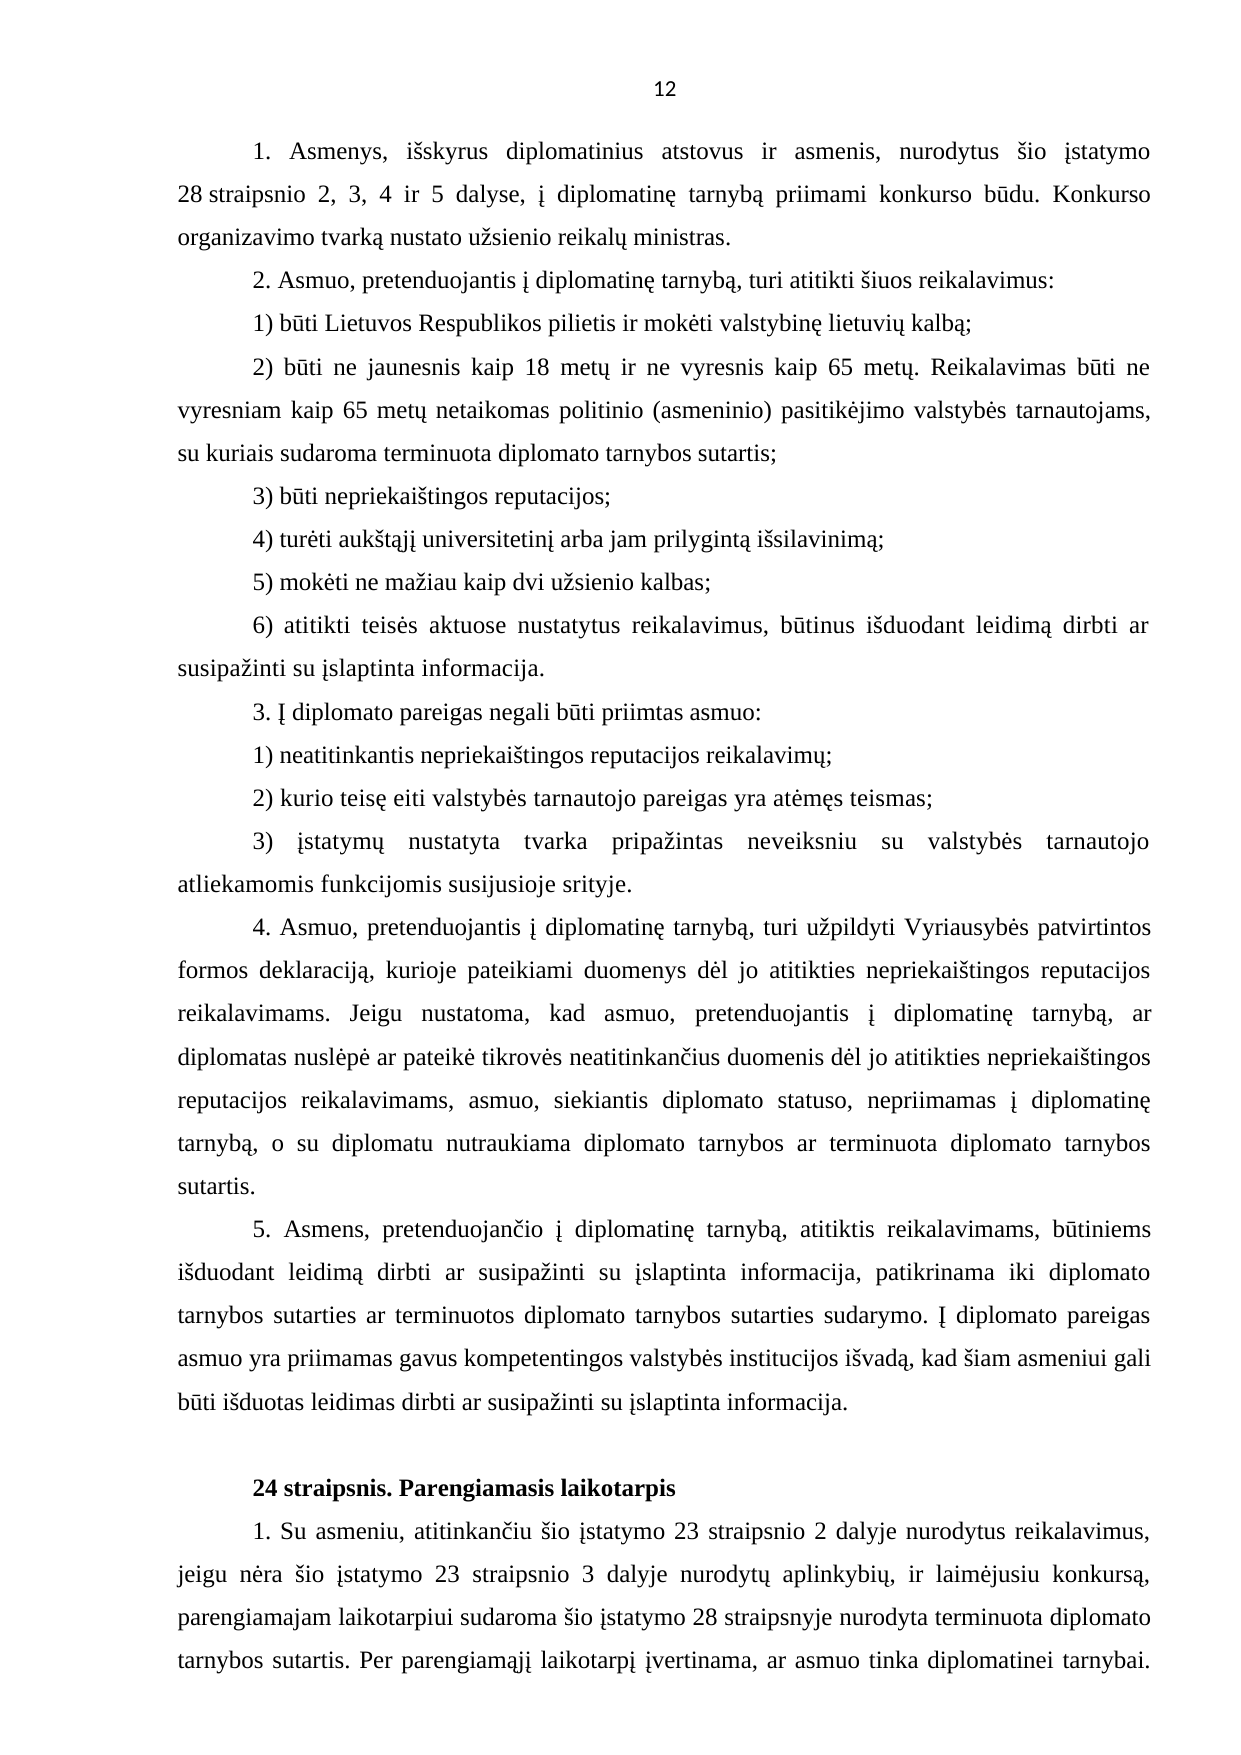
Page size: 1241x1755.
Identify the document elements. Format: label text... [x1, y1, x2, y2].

text 3) būti nepriekaištingos reputacijos; [177, 481, 1152, 510]
text 1) neatitinkantis nepriekaištingos reputacijos reikalavimų; [177, 740, 1152, 768]
text 1. Asmenys, išskyrus diplomatinius atstovus ir asmenis, nurodytus šio įstatymo 28 straipsnio 2, 3, 4 ir 5 dalyse, į diplomatinę tarnybą priimami konkurso būdu. Konkurso organizavimo tvarką nustato užsienio reikalų ministras. [177, 136, 1152, 251]
text 5) mokėti ne mažiau kaip dvi užsienio kalbas; [177, 567, 1152, 596]
text 4) turėti aukštąjį universitetinį arba jam prilygintą išsilavinimą; [177, 524, 1152, 553]
text 2. Asmuo, pretenduojantis į diplomatinę tarnybą, turi atitikti šiuos reikalavimus: [177, 265, 1152, 294]
text 2) kurio teisę eiti valstybės tarnautojo pareigas yra atėmęs teismas; [177, 783, 1152, 812]
text 1. Su asmeniu, atitinkančiu šio įstatymo 23 straipsnio 2 dalyje nurodytus reikalavimus, jeigu nėra šio įstatymo 23 straipsnio 3 dalyje nurodytų aplinkybių, ir laimėjusiu konkursą, parengiamajam laikotarpiui sudaroma šio įstatymo 28 straipsnyje nurodyta terminuota diplomato tarnybos sutartis. Per parengiamąjį laikotarpį įvertinama, ar asmuo tinka diplomatinei tarnybai. [177, 1516, 1152, 1674]
text 2) būti ne jaunesnis kaip 18 metų ir ne vyresnis kaip 65 metų. Reikalavimas būti ne vyresniam kaip 65 metų netaikomas politinio (asmeninio) pasitikėjimo valstybės tarnautojams, su kuriais sudaroma terminuota diplomato tarnybos sutartis; [177, 352, 1152, 467]
text 3) įstatymų nustatyta tvarka pripažintas neveiksniu su valstybės tarnautojo atliekamomis funkcijomis susijusioje srityje. [177, 826, 1152, 898]
text 5. Asmens, pretenduojančio į diplomatinę tarnybą, atitiktis reikalavimams, būtiniems išduodant leidimą dirbti ar susipažinti su įslaptinta informacija, patikrinama iki diplomato tarnybos sutarties ar terminuotos diplomato tarnybos sutarties sudarymo. Į diplomato pareigas asmuo yra priimamas gavus kompetentingos valstybės institucijos išvadą, kad šiam asmeniui gali būti išduotas leidimas dirbti ar susipažinti su įslaptinta informacija. [177, 1214, 1152, 1415]
text 3. Į diplomato pareigas negali būti priimtas asmuo: [177, 697, 1152, 725]
text 1) būti Lietuvos Respublikos pilietis ir mokėti valstybinę lietuvių kalbą; [177, 308, 1152, 337]
text 24 straipsnis. Parengiamasis laikotarpis [177, 1473, 1152, 1502]
text 6) atitikti teisės aktuose nustatytus reikalavimus, būtinus išduodant leidimą dirbti ar susipažinti su įslaptinta informacija. [177, 610, 1152, 682]
text 4. Asmuo, pretenduojantis į diplomatinę tarnybą, turi užpildyti Vyriausybės patvirtintos formos deklaraciją, kurioje pateikiami duomenys dėl jo atitikties nepriekaištingos reputacijos reikalavimams. Jeigu nustatoma, kad asmuo, pretenduojantis į diplomatinę tarnybą, ar diplomatas nuslėpė ar pateikė tikrovės neatitinkančius duomenis dėl jo atitikties nepriekaištingos reputacijos reikalavimams, asmuo, siekiantis diplomato statuso, nepriimamas į diplomatinę tarnybą, o su diplomatu nutraukiama diplomato tarnybos ar terminuota diplomato tarnybos sutartis. [177, 912, 1152, 1200]
